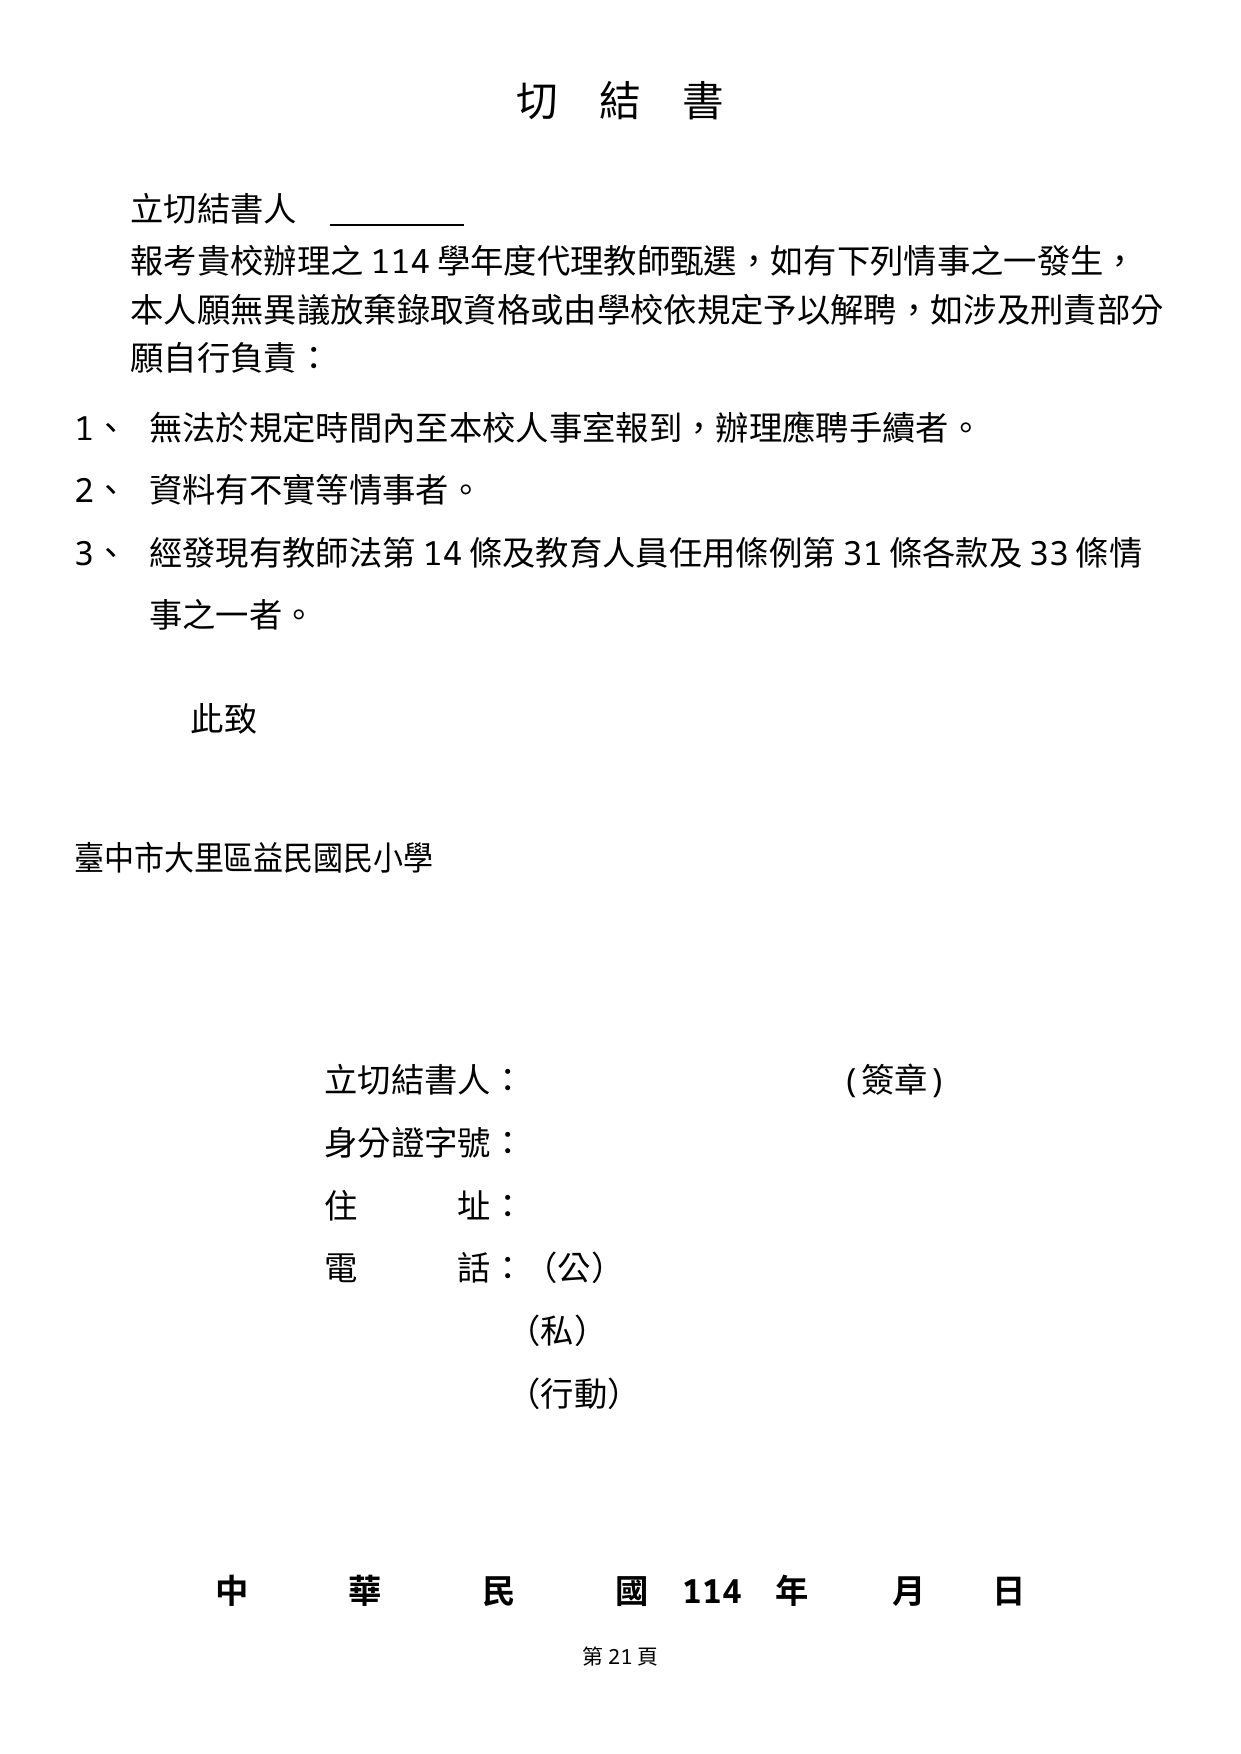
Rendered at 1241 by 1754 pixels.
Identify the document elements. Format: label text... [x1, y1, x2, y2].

text 報考貴校辦理之114學年度代理教師甄選，如有下列情事之一發生，本人願無異議放棄錄取資格或由學校依規定予以解聘，如涉及刑責部分願自行負責： [130, 235, 1166, 380]
text 電 話：（公） [324, 1242, 1166, 1290]
text 臺中市大里區益民國民小學 [74, 814, 1166, 877]
text 中 華 民 國 114 年 月 日 [74, 1548, 1166, 1610]
list 無法於規定時間內至本校人事室報到，辦理應聘手續者。 [74, 384, 1166, 447]
text 立切結書人 [130, 183, 1166, 231]
text （私） [74, 1305, 1166, 1353]
text 切 結 書 [74, 68, 1166, 129]
list 資料有不實等情事者。 [74, 447, 1166, 509]
text 住 址： [324, 1179, 1166, 1228]
text 身分證字號： [324, 1117, 1166, 1165]
text （行動） [74, 1367, 1166, 1416]
text 此致 [74, 693, 1166, 741]
list 經發現有教師法第14條及教育人員任用條例第31條各款及33條情事之一者。 [74, 509, 1166, 634]
text 立切結書人： (簽章) [324, 1054, 1166, 1102]
